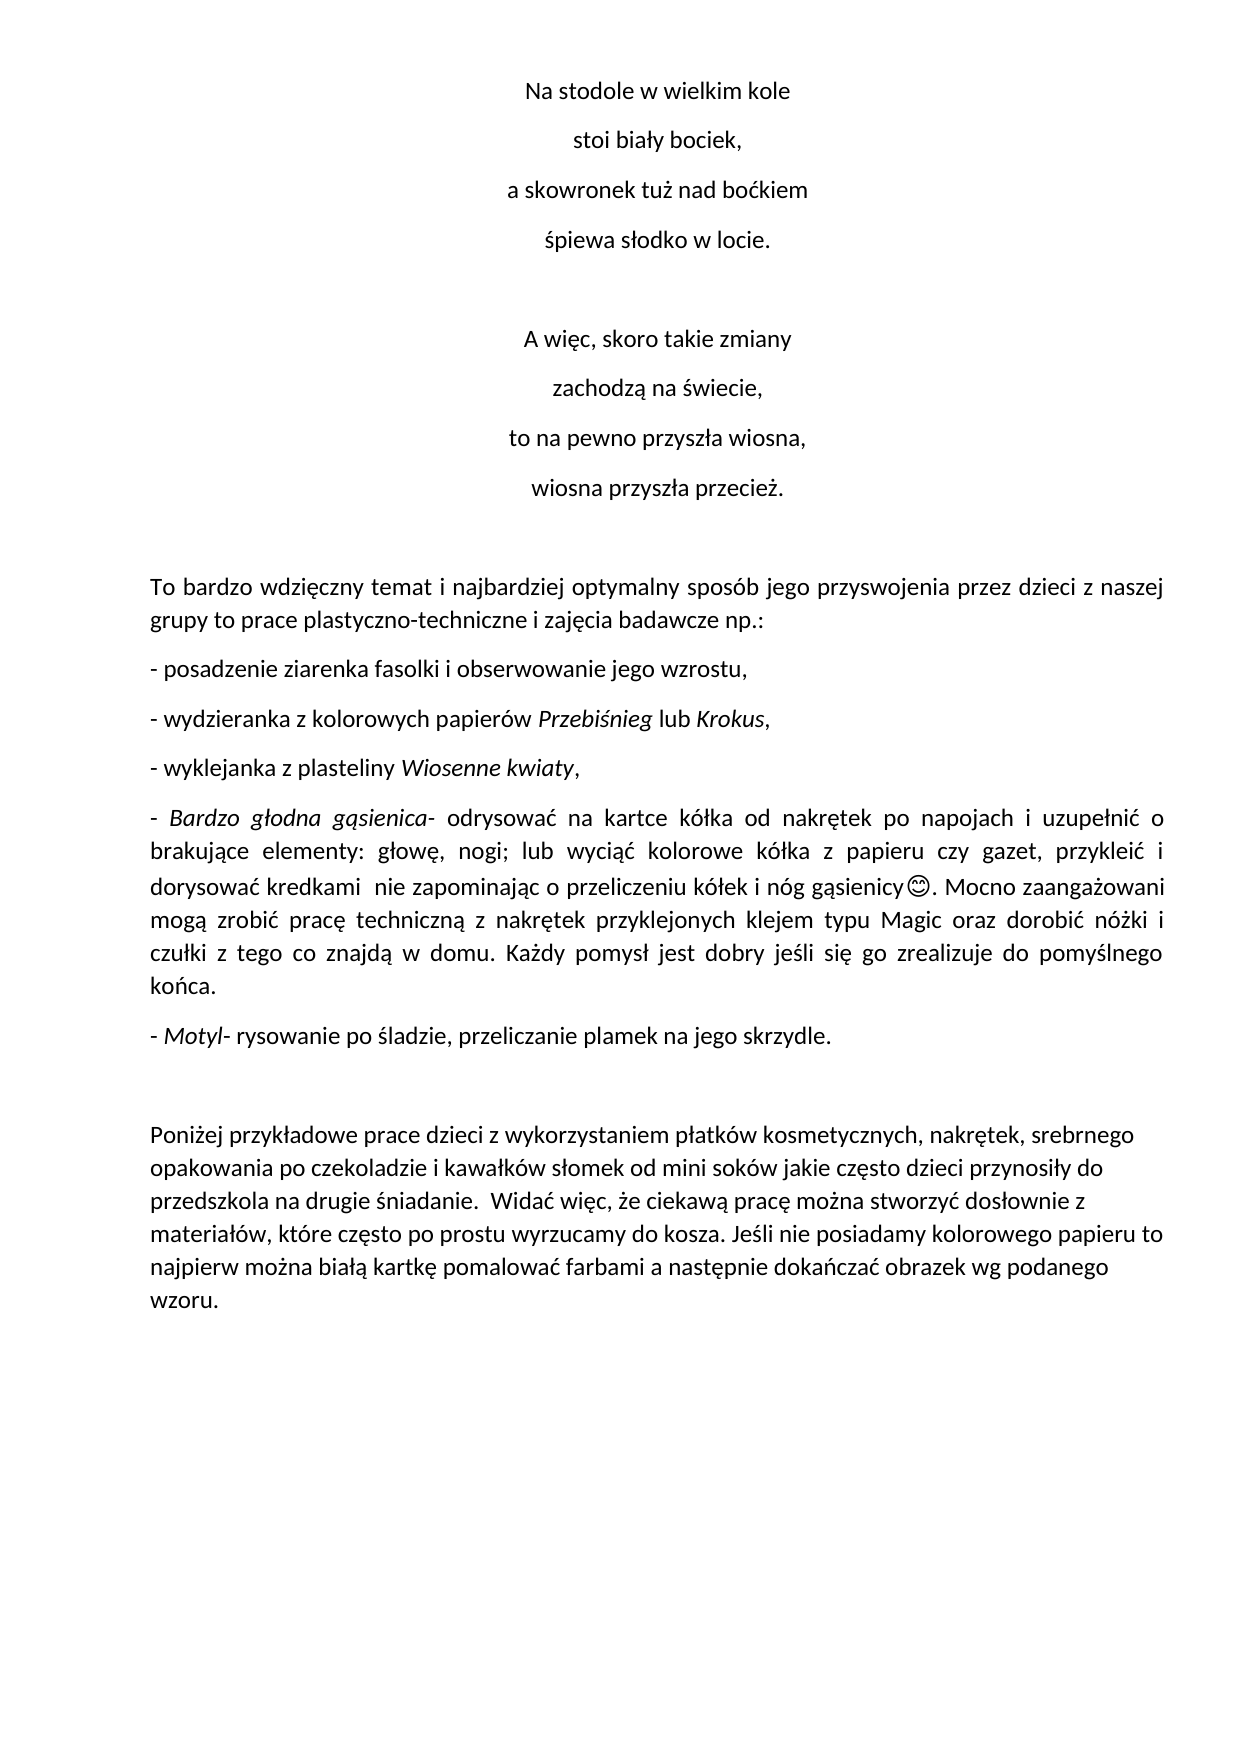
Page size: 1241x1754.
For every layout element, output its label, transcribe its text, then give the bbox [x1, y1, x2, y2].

list Na stodole w wielkim kole [150, 75, 1165, 106]
list - Motyl- rysowanie po śladzie, przeliczanie plamek na jego skrzydle. [150, 1020, 1165, 1051]
list A więc, skoro takie zmiany [150, 323, 1165, 353]
list zachodzą na świecie, [150, 372, 1165, 403]
list - wyklejanka z plasteliny Wiosenne kwiaty, [150, 752, 1165, 783]
list Poniżej przykładowe prace dzieci z wykorzystaniem płatków kosmetycznych, nakrętek, srebrnego opakowania po czekoladzie i kawałków słomek od mini soków jakie często dzieci przynosiły do przedszkola na drugie śniadanie. Widać więc, że ciekawą pracę można stworzyć dosłownie z materiałów, które często po prostu wyrzucamy do kosza. Jeśli nie posiadamy kolorowego papieru to najpierw można białą kartkę pomalować farbami a następnie dokańczać obrazek wg podanego wzoru. [150, 1119, 1165, 1314]
list wiosna przyszła przecież. [150, 472, 1165, 502]
list stoi biały bociek, [150, 124, 1165, 155]
list śpiewa słodko w locie. [150, 224, 1165, 254]
list - posadzenie ziarenka fasolki i obserwowanie jego wzrostu, [150, 653, 1165, 684]
list - Bardzo głodna gąsienica- odrysować na kartce kółka od nakrętek po napojach i uzupełnić o brakujące elementy: głowę, nogi; lub wyciąć kolorowe kółka z papieru czy gazet, przykleić i dorysować kredkami nie zapominając o przeliczeniu kółek i nóg gąsienicy😊. Mocno zaangażowani mogą zrobić pracę techniczną z nakrętek przyklejonych klejem typu Magic oraz dorobić nóżki i czułki z tego co znajdą w domu. Każdy pomysł jest dobry jeśli się go zrealizuje do pomyślnego końca. [150, 802, 1165, 1001]
list - wydzieranka z kolorowych papierów Przebiśnieg lub Krokus, [150, 703, 1165, 733]
list to na pewno przyszła wiosna, [150, 422, 1165, 453]
list a skowronek tuż nad boćkiem [150, 174, 1165, 205]
list To bardzo wdzięczny temat i najbardziej optymalny sposób jego przyswojenia przez dzieci z naszej grupy to prace plastyczno-techniczne i zajęcia badawcze np.: [150, 571, 1165, 634]
